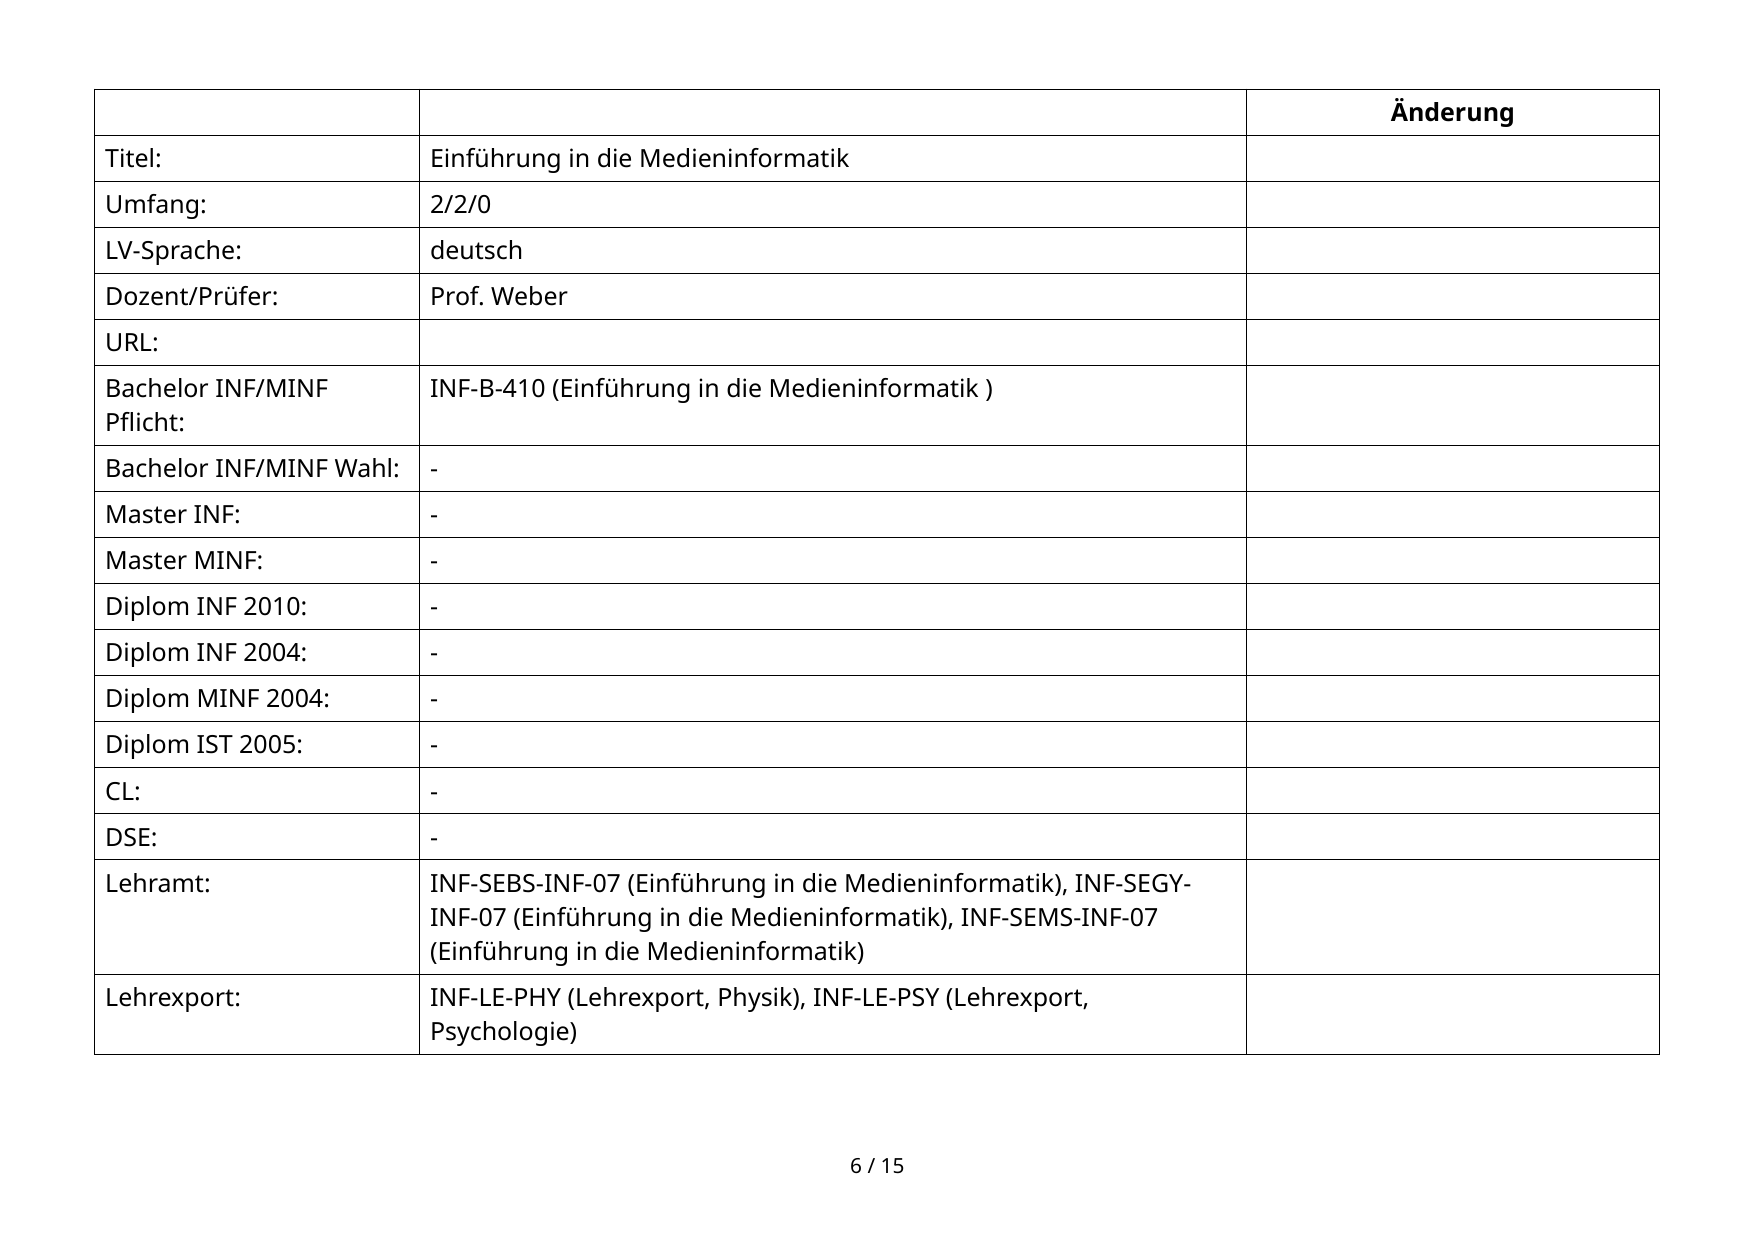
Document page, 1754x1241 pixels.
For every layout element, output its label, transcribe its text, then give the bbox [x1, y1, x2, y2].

table_cell INF-LE-PHY (Lehrexport, Physik), INF-LE-PSY (Lehrexport, Psychologie) [420, 975, 1246, 1053]
table_cell [420, 320, 1246, 365]
table_cell Diplom INF 2004: [95, 630, 419, 675]
table_cell Lehrexport: [95, 975, 419, 1053]
table_cell URL: [95, 320, 419, 365]
table_cell - [420, 768, 1246, 813]
table_cell Diplom IST 2005: [95, 722, 419, 767]
table_cell - [420, 630, 1246, 675]
table_cell - [420, 676, 1246, 721]
table_cell Lehramt: [95, 860, 419, 973]
table_cell Diplom INF 2010: [95, 584, 419, 629]
table_cell 2/2/0 [420, 182, 1246, 227]
table_header [95, 90, 419, 134]
table_cell [1247, 274, 1659, 319]
table_cell [1247, 860, 1659, 973]
table_cell - [420, 584, 1246, 629]
table_cell deutsch [420, 228, 1246, 273]
table_cell - [420, 538, 1246, 583]
table_cell - [420, 814, 1246, 859]
table_cell [1247, 975, 1659, 1053]
table_cell [1247, 538, 1659, 583]
table_cell CL: [95, 768, 419, 813]
table_cell Bachelor INF/MINF Wahl: [95, 446, 419, 491]
table_cell [1247, 630, 1659, 675]
table_cell - [420, 446, 1246, 491]
table_cell LV-Sprache: [95, 228, 419, 273]
table_cell [1247, 182, 1659, 227]
table_cell Diplom MINF 2004: [95, 676, 419, 721]
table_cell Umfang: [95, 182, 419, 227]
table_cell Master MINF: [95, 538, 419, 583]
table_cell - [420, 722, 1246, 767]
table_cell - [420, 492, 1246, 537]
table_cell [1247, 768, 1659, 813]
table_cell Titel: [95, 136, 419, 181]
table_cell [1247, 492, 1659, 537]
table_cell INF-SEBS-INF-07 (Einführung in die Medieninformatik), INF-SEGY-INF-07 (Einführung in die Medieninformatik), INF-SEMS-INF-07 (Einführung in die Medieninformatik) [420, 860, 1246, 973]
table_cell [1247, 366, 1659, 445]
table_header Änderung [1247, 90, 1659, 134]
table_cell [1247, 228, 1659, 273]
table_cell [1247, 722, 1659, 767]
table_cell [1247, 136, 1659, 181]
table_cell DSE: [95, 814, 419, 859]
table_cell Prof. Weber [420, 274, 1246, 319]
table_cell [1247, 814, 1659, 859]
table_cell [1247, 676, 1659, 721]
table_header [420, 90, 1246, 134]
table_cell [1247, 320, 1659, 365]
table_cell Dozent/Prüfer: [95, 274, 419, 319]
table_cell [1247, 446, 1659, 491]
table_cell INF-B-410 (Einführung in die Medieninformatik ) [420, 366, 1246, 445]
table_cell Bachelor INF/MINF Pflicht: [95, 366, 419, 445]
table_cell [1247, 584, 1659, 629]
table_cell Master INF: [95, 492, 419, 537]
table_cell Einführung in die Medieninformatik [420, 136, 1246, 181]
